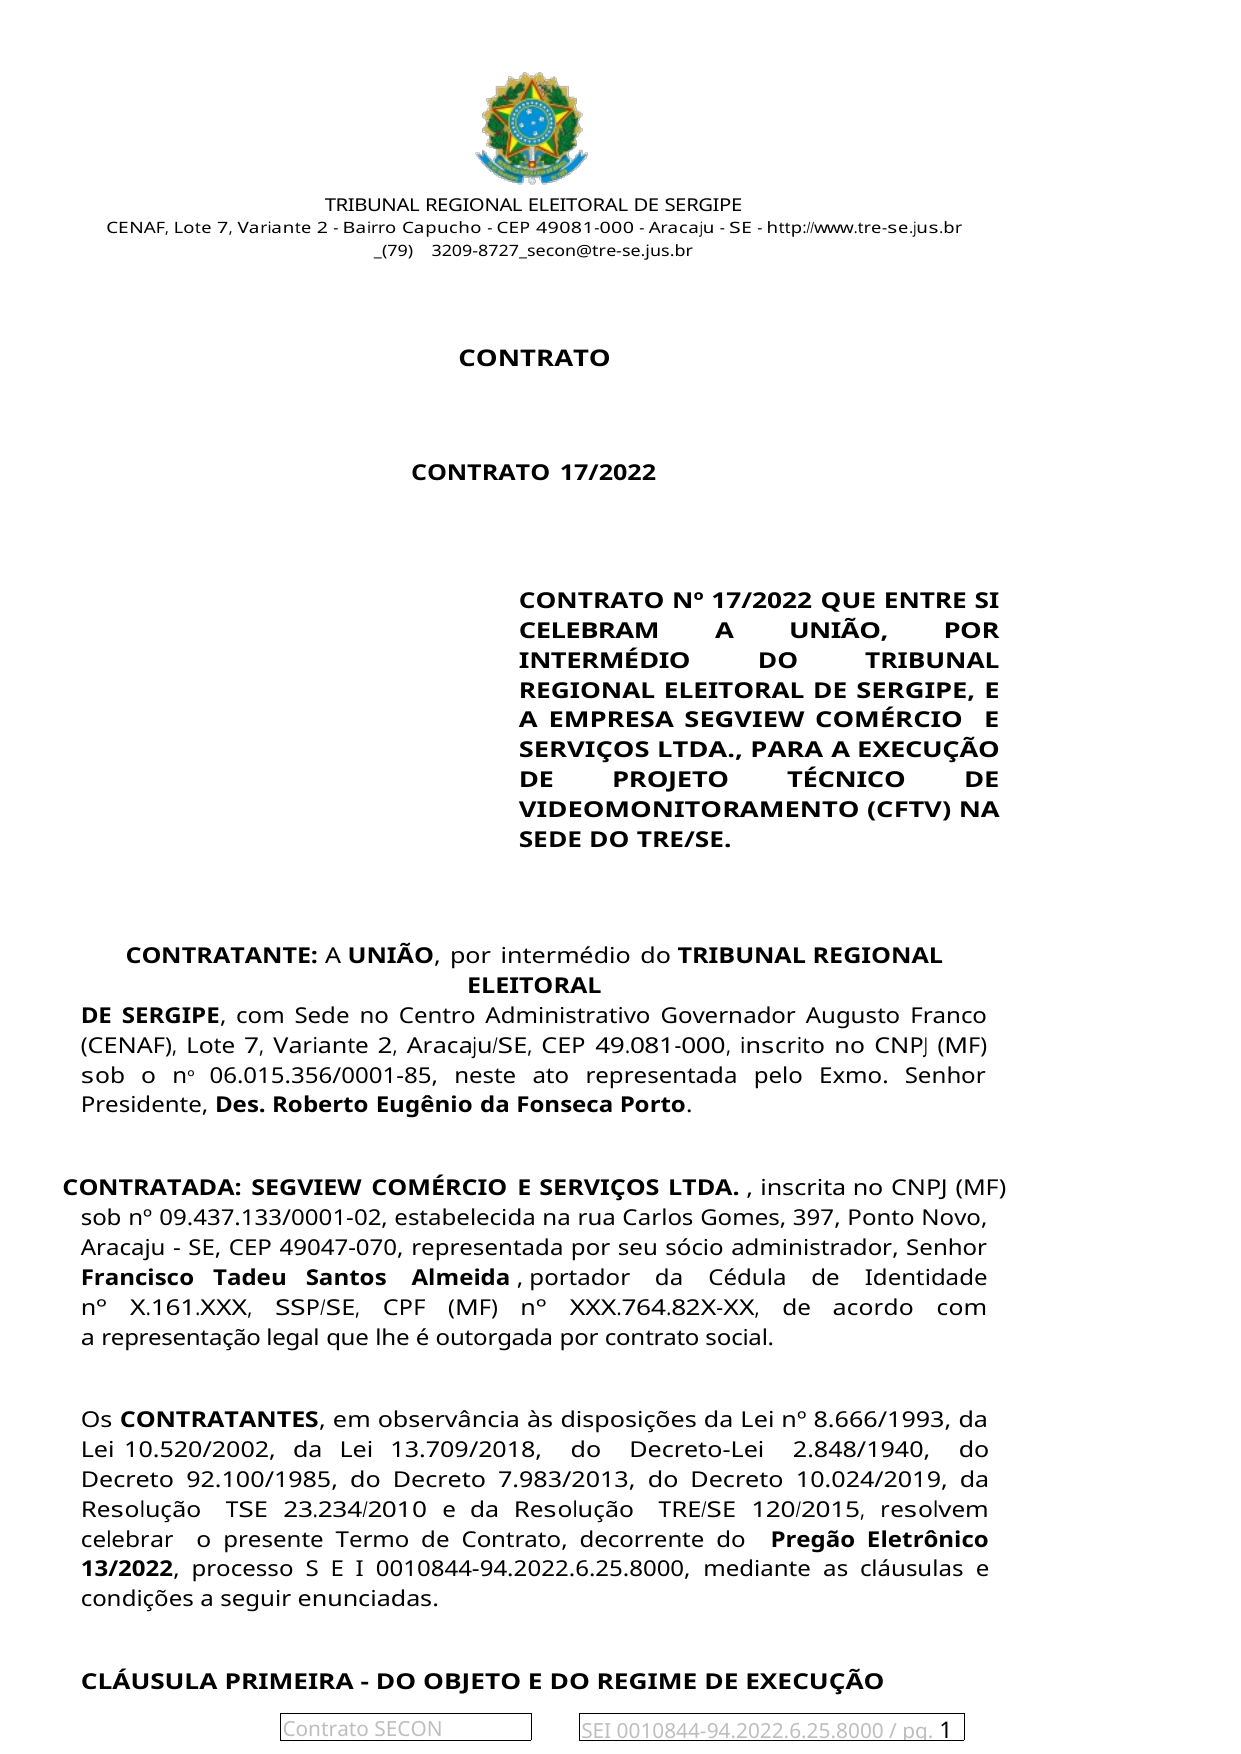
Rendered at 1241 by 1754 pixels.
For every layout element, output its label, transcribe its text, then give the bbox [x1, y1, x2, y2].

text DE SERGIPE, com Sede no Centro Administrativo Governador Augusto Franco (CENAF), Lote 7, Variante 2, Aracaju/SE, CEP 49.081-000, inscrito no CNPJ (MF) sob o nº 06.015.356/0001-85, neste ato representada pelo Exmo. Senhor Presidente, Des. Roberto Eugênio da Fonseca Porto. [81, 1000, 987, 1119]
text TRIBUNAL REGIONAL ELEITORAL DE SERGIPE [58, 193, 1009, 217]
text CONTRATADA: SEGVIEW COMÉRCIO E SERVIÇOS LTDA. , inscrita no CNPJ (MF) [58, 1172, 1010, 1202]
text CENAF, Lote 7, Variante 2 - Bairro Capucho - CEP 49081-000 - Aracaju - SE - http://www.tre-se.jus.br [58, 217, 1009, 238]
text CONTRATO Nº 17/2022 QUE ENTRE SI CELEBRAM A UNIÃO, POR INTERMÉDIO DO TRIBUNAL REGIONAL ELEITORAL DE SERGIPE, E A EMPRESA SEGVIEW COMÉRCIO E SERVIÇOS LTDA., PARA A EXECUÇÃO DE PROJETO TÉCNICO DE VIDEOMONITORAMENTO (CFTV) NA SEDE DO TRE/SE. [519, 585, 999, 853]
subtitle CLÁUSULA PRIMEIRA - DO OBJETO E DO REGIME DE EXECUÇÃO [81, 1666, 1190, 1696]
subtitle CONTRATO 17/2022 [58, 456, 1008, 486]
text _(79) 3209-8727_secon@tre-se.jus.br [58, 239, 1008, 261]
text CONTRATANTE: A UNIÃO, por intermédio do TRIBUNAL REGIONAL ELEITORAL [58, 940, 1010, 1000]
text sob nº 09.437.133/0001-02, estabelecida na rua Carlos Gomes, 397, Ponto Novo, Aracaju - SE, CEP 49047-070, representada por seu sócio administrador, Senhor Francisco Tadeu Santos Almeida , portador da Cédula de Identidade nº X.161.XXX, SSP/SE, CPF (MF) nº XXX.764.82X-XX, de acordo com a representação legal que lhe é outorgada por contrato social. [81, 1202, 988, 1351]
picture [473, 70, 592, 187]
text Os CONTRATANTES, em observância às disposições da Lei nº 8.666/1993, da Lei 10.520/2002, da Lei 13.709/2018, do Decreto-Lei 2.848/1940, do Decreto 92.100/1985, do Decreto 7.983/2013, do Decreto 10.024/2019, da Resolução TSE 23.234/2010 e da Resolução TRE/SE 120/2015, resolvem celebrar o presente Termo de Contrato, decorrente do Pregão Eletrônico 13/2022, processo S E I 0010844-94.2022.6.25.8000, mediante as cláusulas e condições a seguir enunciadas. [81, 1404, 989, 1613]
title CONTRATO [58, 342, 1010, 374]
